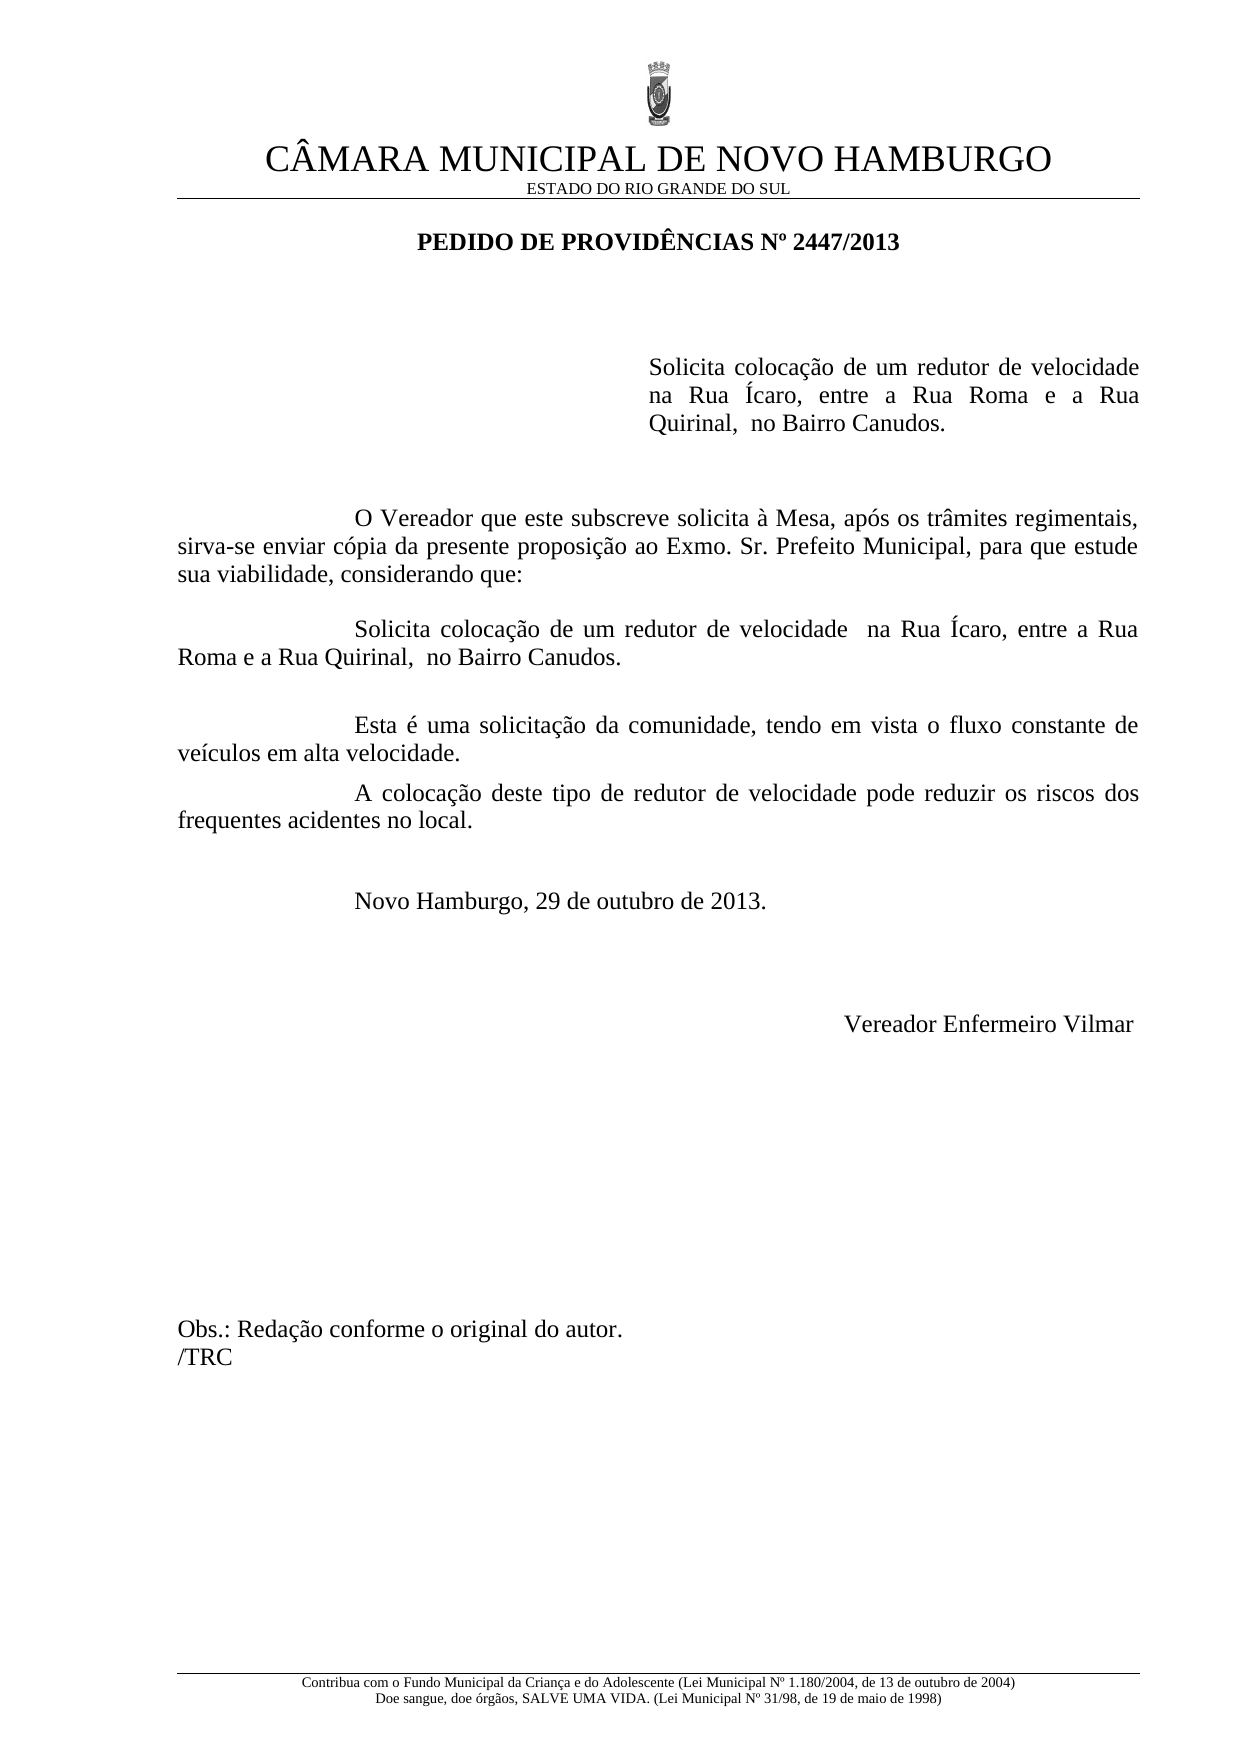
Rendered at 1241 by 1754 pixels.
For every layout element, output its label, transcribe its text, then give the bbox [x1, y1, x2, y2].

text Obs.: Redação conforme o original do autor. [177, 1315, 1140, 1343]
text /TRC [177, 1343, 1140, 1371]
text PEDIDO DE PROVIDÊNCIAS Nº 2447/2013 [177, 228, 1140, 256]
text O Vereador que este subscreve solicita à Mesa, após os trâmites regimentais, sirva-se enviar cópia da presente proposição ao Exmo. Sr. Prefeito Municipal, para que estude sua viabilidade, considerando que: [177, 504, 1140, 588]
text Solicita colocação de um redutor de velocidade na Rua Ícaro, entre a Rua Roma e a Rua Quirinal, no Bairro Canudos. [649, 353, 1140, 437]
text Solicita colocação de um redutor de velocidade na Rua Ícaro, entre a Rua Roma e a Rua Quirinal, no Bairro Canudos. [177, 615, 1140, 671]
text Novo Hamburgo, 29 de outubro de 2013. [177, 887, 1140, 915]
text Vereador Enfermeiro Vilmar [177, 1010, 1140, 1038]
text Esta é uma solicitação da comunidade, tendo em vista o fluxo constante de veículos em alta velocidade. [177, 711, 1140, 766]
text A colocação deste tipo de redutor de velocidade pode reduzir os riscos dos frequentes acidentes no local. [177, 779, 1140, 834]
